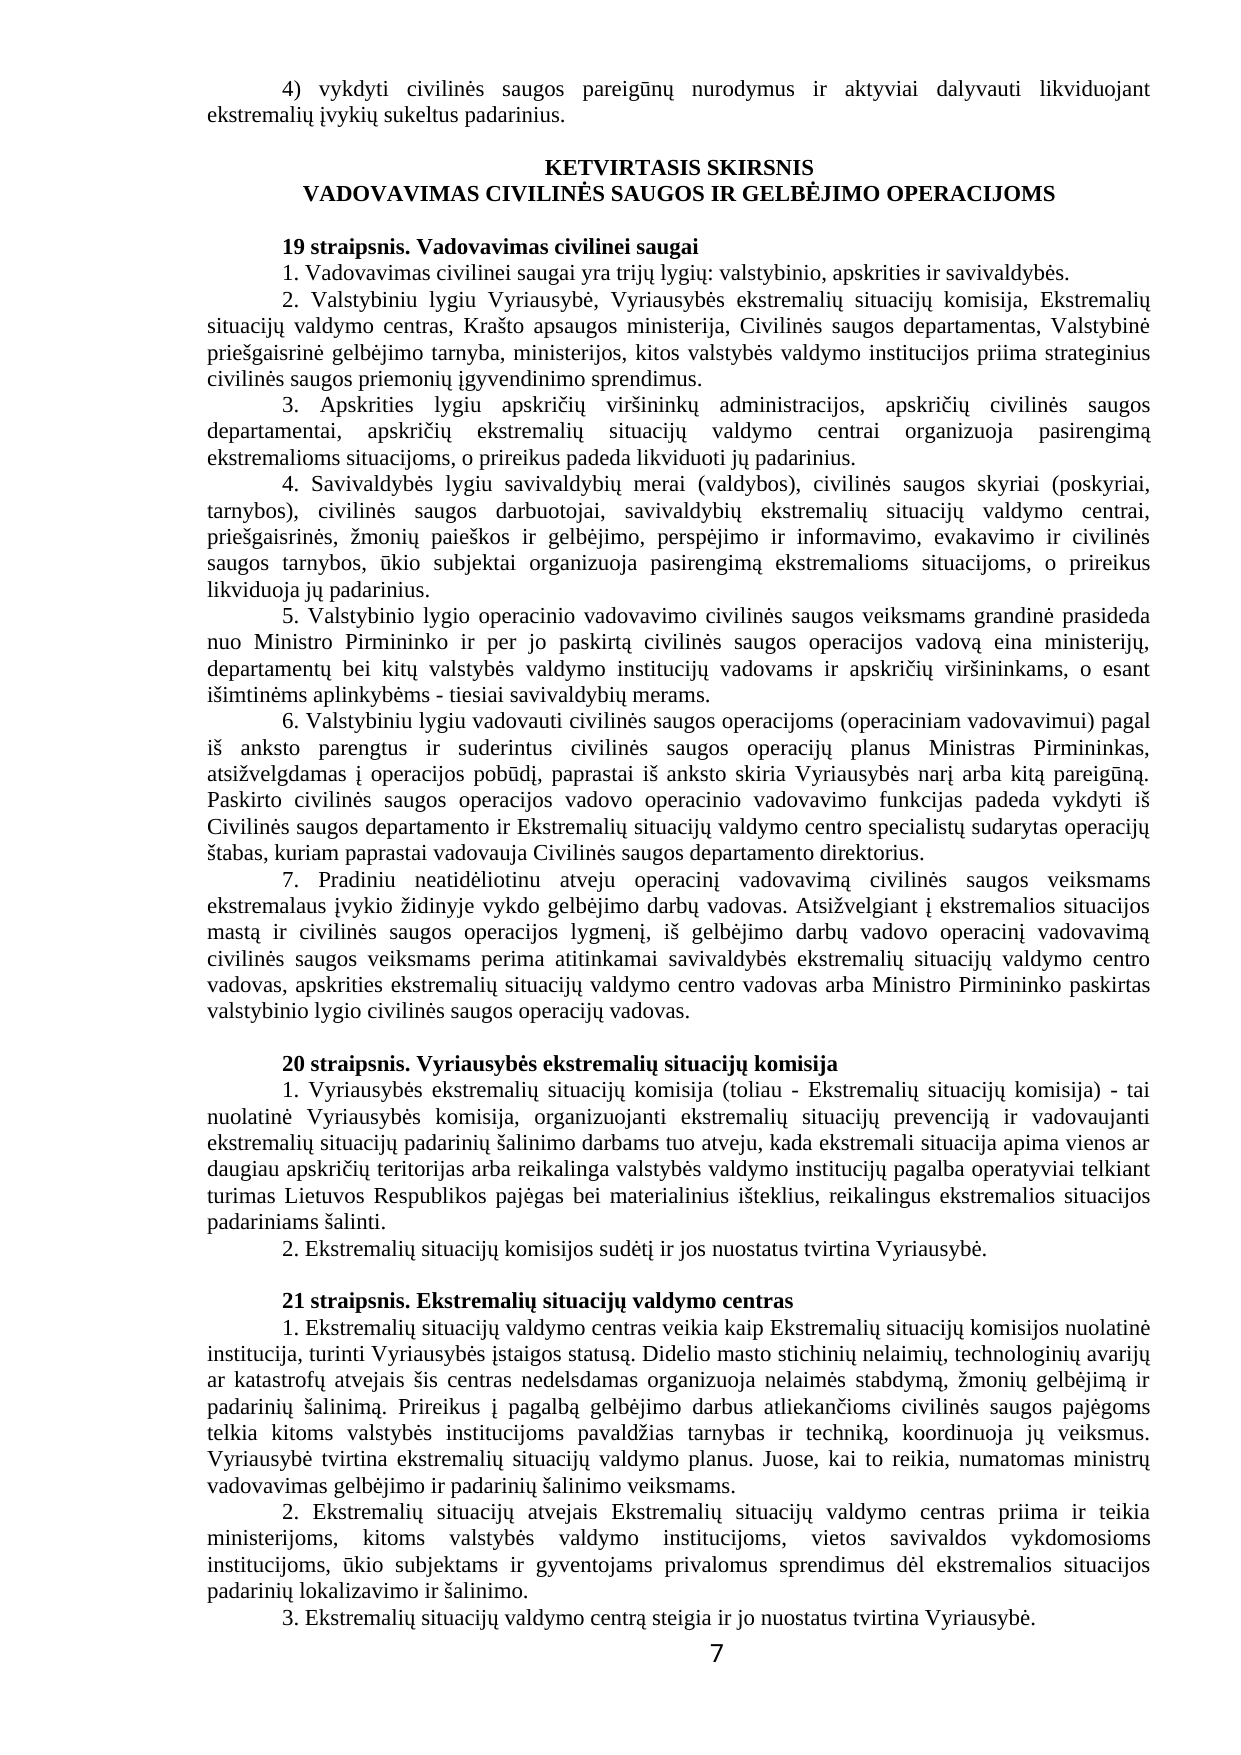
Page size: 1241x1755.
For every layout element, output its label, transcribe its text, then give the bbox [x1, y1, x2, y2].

text 3. Apskrities lygiu apskričių viršininkų administracijos, apskričių civilinės saugos departamentai, apskričių ekstremalių situacijų valdymo centrai organizuoja pasirengimą ekstremalioms situacijoms, o prireikus padeda likviduoti jų padarinius. [207, 391, 1152, 470]
text KETVIRTASIS SKIRSNIS [207, 154, 1152, 180]
text 4) vykdyti civilinės saugos pareigūnų nurodymus ir aktyviai dalyvauti likviduojant ekstremalių įvykių sukeltus padarinius. [207, 75, 1152, 128]
text 21 straipsnis. Ekstremalių situacijų valdymo centras [207, 1287, 1152, 1314]
text 2. Valstybiniu lygiu Vyriausybė, Vyriausybės ekstremalių situacijų komisija, Ekstremalių situacijų valdymo centras, Krašto apsaugos ministerija, Civilinės saugos departamentas, Valstybinė priešgaisrinė gelbėjimo tarnyba, ministerijos, kitos valstybės valdymo institucijos priima strateginius civilinės saugos priemonių įgyvendinimo sprendimus. [207, 286, 1152, 391]
text 6. Valstybiniu lygiu vadovauti civilinės saugos operacijoms (operaciniam vadovavimui) pagal iš anksto parengtus ir suderintus civilinės saugos operacijų planus Ministras Pirmininkas, atsižvelgdamas į operacijos pobūdį, paprastai iš anksto skiria Vyriausybės narį arba kitą pareigūną. Paskirto civilinės saugos operacijos vadovo operacinio vadovavimo funkcijas padeda vykdyti iš Civilinės saugos departamento ir Ekstremalių situacijų valdymo centro specialistų sudarytas operacijų štabas, kuriam paprastai vadovauja Civilinės saugos departamento direktorius. [207, 707, 1152, 866]
text 5. Valstybinio lygio operacinio vadovavimo civilinės saugos veiksmams grandinė prasideda nuo Ministro Pirmininko ir per jo paskirtą civilinės saugos operacijos vadovą eina ministerijų, departamentų bei kitų valstybės valdymo institucijų vadovams ir apskričių viršininkams, o esant išimtinėms aplinkybėms - tiesiai savivaldybių merams. [207, 602, 1152, 707]
text 3. Ekstremalių situacijų valdymo centrą steigia ir jo nuostatus tvirtina Vyriausybė. [207, 1603, 1152, 1630]
text 19 straipsnis. Vadovavimas civilinei saugai [207, 233, 1152, 259]
text 1. Vyriausybės ekstremalių situacijų komisija (toliau - Ekstremalių situacijų komisija) - tai nuolatinė Vyriausybės komisija, organizuojanti ekstremalių situacijų prevenciją ir vadovaujanti ekstremalių situacijų padarinių šalinimo darbams tuo atveju, kada ekstremali situacija apima vienos ar daugiau apskričių teritorijas arba reikalinga valstybės valdymo institucijų pagalba operatyviai telkiant turimas Lietuvos Respublikos pajėgas bei materialinius išteklius, reikalingus ekstremalios situacijos padariniams šalinti. [207, 1076, 1152, 1234]
text VADOVAVIMAS CIVILINĖS SAUGOS ir gelbėjimo OPERACIJOMS [207, 180, 1152, 207]
text 20 straipsnis. Vyriausybės ekstremalių situacijų komisija [207, 1050, 1152, 1076]
text 1. Ekstremalių situacijų valdymo centras veikia kaip Ekstremalių situacijų komisijos nuolatinė institucija, turinti Vyriausybės įstaigos statusą. Didelio masto stichinių nelaimių, technologinių avarijų ar katastrofų atvejais šis centras nedelsdamas organizuoja nelaimės stabdymą, žmonių gelbėjimą ir padarinių šalinimą. Prireikus į pagalbą gelbėjimo darbus atliekančioms civilinės saugos pajėgoms telkia kitoms valstybės institucijoms pavaldžias tarnybas ir techniką, koordinuoja jų veiksmus. Vyriausybė tvirtina ekstremalių situacijų valdymo planus. Juose, kai to reikia, numatomas ministrų vadovavimas gelbėjimo ir padarinių šalinimo veiksmams. [207, 1314, 1152, 1498]
text 2. Ekstremalių situacijų komisijos sudėtį ir jos nuostatus tvirtina Vyriausybė. [207, 1234, 1152, 1261]
text 7. Pradiniu neatidėliotinu atveju operacinį vadovavimą civilinės saugos veiksmams ekstremalaus įvykio židinyje vykdo gelbėjimo darbų vadovas. Atsižvelgiant į ekstremalios situacijos mastą ir civilinės saugos operacijos lygmenį, iš gelbėjimo darbų vadovo operacinį vadovavimą civilinės saugos veiksmams perima atitinkamai savivaldybės ekstremalių situacijų valdymo centro vadovas, apskrities ekstremalių situacijų valdymo centro vadovas arba Ministro Pirmininko paskirtas valstybinio lygio civilinės saugos operacijų vadovas. [207, 866, 1152, 1024]
text 2. Ekstremalių situacijų atvejais Ekstremalių situacijų valdymo centras priima ir teikia ministerijoms, kitoms valstybės valdymo institucijoms, vietos savivaldos vykdomosioms institucijoms, ūkio subjektams ir gyventojams privalomus sprendimus dėl ekstremalios situacijos padarinių lokalizavimo ir šalinimo. [207, 1498, 1152, 1603]
text 1. Vadovavimas civilinei saugai yra trijų lygių: valstybinio, apskrities ir savivaldybės. [207, 259, 1152, 286]
text 4. Savivaldybės lygiu savivaldybių merai (valdybos), civilinės saugos skyriai (poskyriai, tarnybos), civilinės saugos darbuotojai, savivaldybių ekstremalių situacijų valdymo centrai, priešgaisrinės, žmonių paieškos ir gelbėjimo, perspėjimo ir informavimo, evakavimo ir civilinės saugos tarnybos, ūkio subjektai organizuoja pasirengimą ekstremalioms situacijoms, o prireikus likviduoja jų padarinius. [207, 470, 1152, 602]
